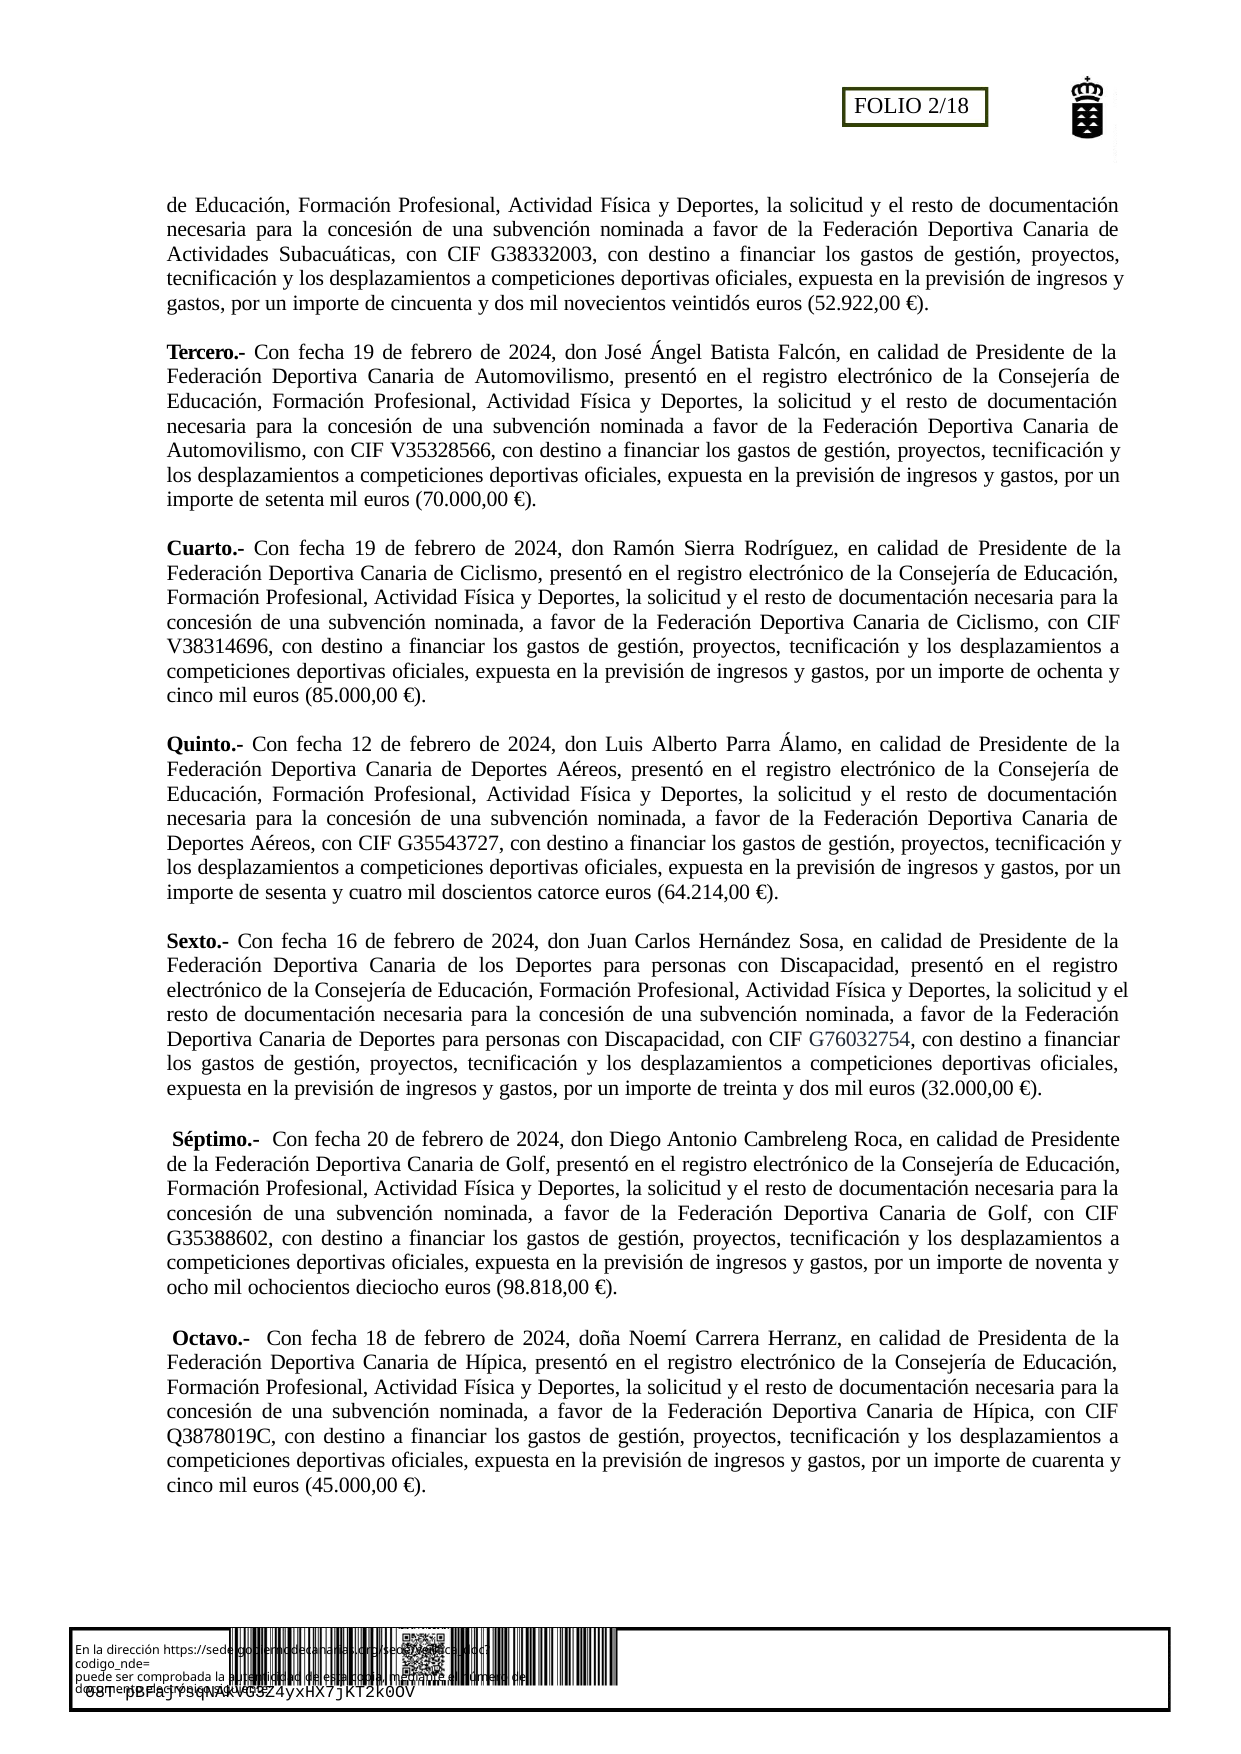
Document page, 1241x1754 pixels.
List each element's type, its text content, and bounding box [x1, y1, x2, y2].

text cinco mil euros (45.000,00 €). [166, 1473, 1139, 1497]
text Formación Profesional, Actividad Física y Deportes, la solicitud y el resto de documentación necesaria para la [166, 1375, 1139, 1399]
text los desplazamientos a competiciones deportivas oficiales, expuesta en la previsión de ingresos y gastos, por un [166, 856, 1139, 879]
text Quinto.- Con fecha 12 de febrero de 2024, don Luis Alberto Parra Álamo, en calidad de Presidente de la [166, 733, 1139, 757]
text ocho mil ochocientos dieciocho euros (98.818,00 €). [166, 1275, 1139, 1299]
text necesaria para la concesión de una subvención nominada a favor de la Federación Deportiva Canaria de [166, 414, 1139, 438]
text 08T-pBFajYsqNAkVG3Z4yxHX7jKT2k0OV [85, 1683, 440, 1702]
text documento electrónico siguiente: [440, 1684, 564, 1696]
text Séptimo.- Con fecha 20 de febrero de 2024, don Diego Antonio Cambreleng Roca, en calidad de Presidente [172, 1128, 1139, 1151]
text Formación Profesional, Actividad Física y Deportes, la solicitud y el resto de documentación necesaria para la [166, 1177, 1139, 1201]
text Federación Deportiva Canaria de Deportes Aéreos, presentó en el registro electrónico de la Consejería de [166, 757, 1139, 781]
text de la Federación Deportiva Canaria de Golf, presentó en el registro electrónico de la Consejería de Educación, [166, 1152, 1139, 1176]
text competiciones deportivas oficiales, expuesta en la previsión de ingresos y gastos, por un importe de cuarenta y [166, 1449, 1139, 1473]
text electrónico de la Consejería de Educación, Formación Profesional, Actividad Física y Deportes, la solicitud y el [166, 978, 1139, 1002]
text importe de sesenta y cuatro mil doscientos catorce euros (64.214,00 €). [166, 880, 1139, 904]
text Educación, Formación Profesional, Actividad Física y Deportes, la solicitud y el resto de documentación [166, 782, 1139, 806]
text Octavo.- Con fecha 18 de febrero de 2024, doña Noemí Carrera Herranz, en calidad de Presidenta de la [172, 1326, 1139, 1350]
text Sexto.- Con fecha 16 de febrero de 2024, don Juan Carlos Hernández Sosa, en calidad de Presidente de la [166, 929, 1139, 953]
text resto de documentación necesaria para la concesión de una subvención nominada, a favor de la Federación [166, 1003, 1139, 1027]
text los gastos de gestión, proyectos, tecnificación y los desplazamientos a competiciones deportivas oficiales, [166, 1052, 1139, 1076]
text Actividades Subacuáticas, con CIF G38332003, con destino a financiar los gastos de gestión, proyectos, [166, 242, 1139, 266]
text gastos, por un importe de cincuenta y dos mil novecientos veintidós euros (52.922,00 €). [166, 291, 1139, 315]
text competiciones deportivas oficiales, expuesta en la previsión de ingresos y gastos, por un importe de noventa y [166, 1250, 1139, 1274]
text Cuarto.- Con fecha 19 de febrero de 2024, don Ramón Sierra Rodríguez, en calidad de Presidente de la [166, 537, 1139, 560]
text los desplazamientos a competiciones deportivas oficiales, expuesta en la previsión de ingresos y gastos, por un [166, 463, 1139, 487]
text competiciones deportivas oficiales, expuesta en la previsión de ingresos y gastos, por un importe de ochenta y [166, 659, 1139, 683]
text concesión de una subvención nominada, a favor de la Federación Deportiva Canaria de Hípica, con CIF [166, 1400, 1139, 1423]
text G35388602, con destino a financiar los gastos de gestión, proyectos, tecnificación y los desplazamientos a [166, 1226, 1139, 1250]
text Automovilismo, con CIF V35328566, con destino a financiar los gastos de gestión, proyectos, tecnificación y [166, 438, 1139, 462]
text Tercero.- Con fecha 19 de febrero de 2024, don José Ángel Batista Falcón, en calidad de Presidente de la [166, 340, 1139, 364]
text tecnificación y los desplazamientos a competiciones deportivas oficiales, expuesta en la previsión de ingresos y [166, 267, 1139, 291]
text Federación Deportiva Canaria de Ciclismo, presentó en el registro electrónico de la Consejería de Educación, [166, 561, 1139, 585]
text concesión de una subvención nominada, a favor de la Federación Deportiva Canaria de Ciclismo, con CIF [166, 610, 1139, 634]
text necesaria para la concesión de una subvención nominada, a favor de la Federación Deportiva Canaria de [166, 806, 1139, 830]
text expuesta en la previsión de ingresos y gastos, por un importe de treinta y dos mil euros (32.000,00 €). [166, 1077, 1139, 1100]
text Formación Profesional, Actividad Física y Deportes, la solicitud y el resto de documentación necesaria para la [166, 586, 1139, 609]
text FOLIO 2/18 [854, 93, 994, 118]
text Deportiva Canaria de Deportes para personas con Discapacidad, con CIF G76032754, con destino a financiar [166, 1027, 1139, 1051]
text V38314696, con destino a financiar los gastos de gestión, proyectos, tecnificación y los desplazamientos a [166, 635, 1139, 658]
text concesión de una subvención nominada, a favor de la Federación Deportiva Canaria de Golf, con CIF [166, 1201, 1139, 1225]
text importe de setenta mil euros (70.000,00 €). [166, 488, 1139, 512]
text necesaria para la concesión de una subvención nominada a favor de la Federación Deportiva Canaria de [166, 218, 1139, 241]
text Federación Deportiva Canaria de Hípica, presentó en el registro electrónico de la Consejería de Educación, [166, 1351, 1139, 1374]
text Federación Deportiva Canaria de los Deportes para personas con Discapacidad, presentó en el registro [166, 954, 1139, 977]
text Deportes Aéreos, con CIF G35543727, con destino a financiar los gastos de gestión, proyectos, tecnificación y [166, 831, 1139, 855]
text puede ser comprobada la autenticidad de esta copia, mediante el número de [75, 1671, 564, 1684]
text Federación Deportiva Canaria de Automovilismo, presentó en el registro electrónico de la Consejería de [166, 365, 1139, 389]
text cinco mil euros (85.000,00 €). [166, 684, 1139, 708]
text Q3878019C, con destino a financiar los gastos de gestión, proyectos, tecnificación y los desplazamientos a [166, 1424, 1139, 1448]
text Educación, Formación Profesional, Actividad Física y Deportes, la solicitud y el resto de documentación [166, 389, 1139, 413]
text En la dirección https://sede.gobiernodecanarias.org/sede/verifica_doc?codigo_nde= [75, 1643, 564, 1671]
text de Educación, Formación Profesional, Actividad Física y Deportes, la solicitud y el resto de documentación [166, 193, 1139, 217]
